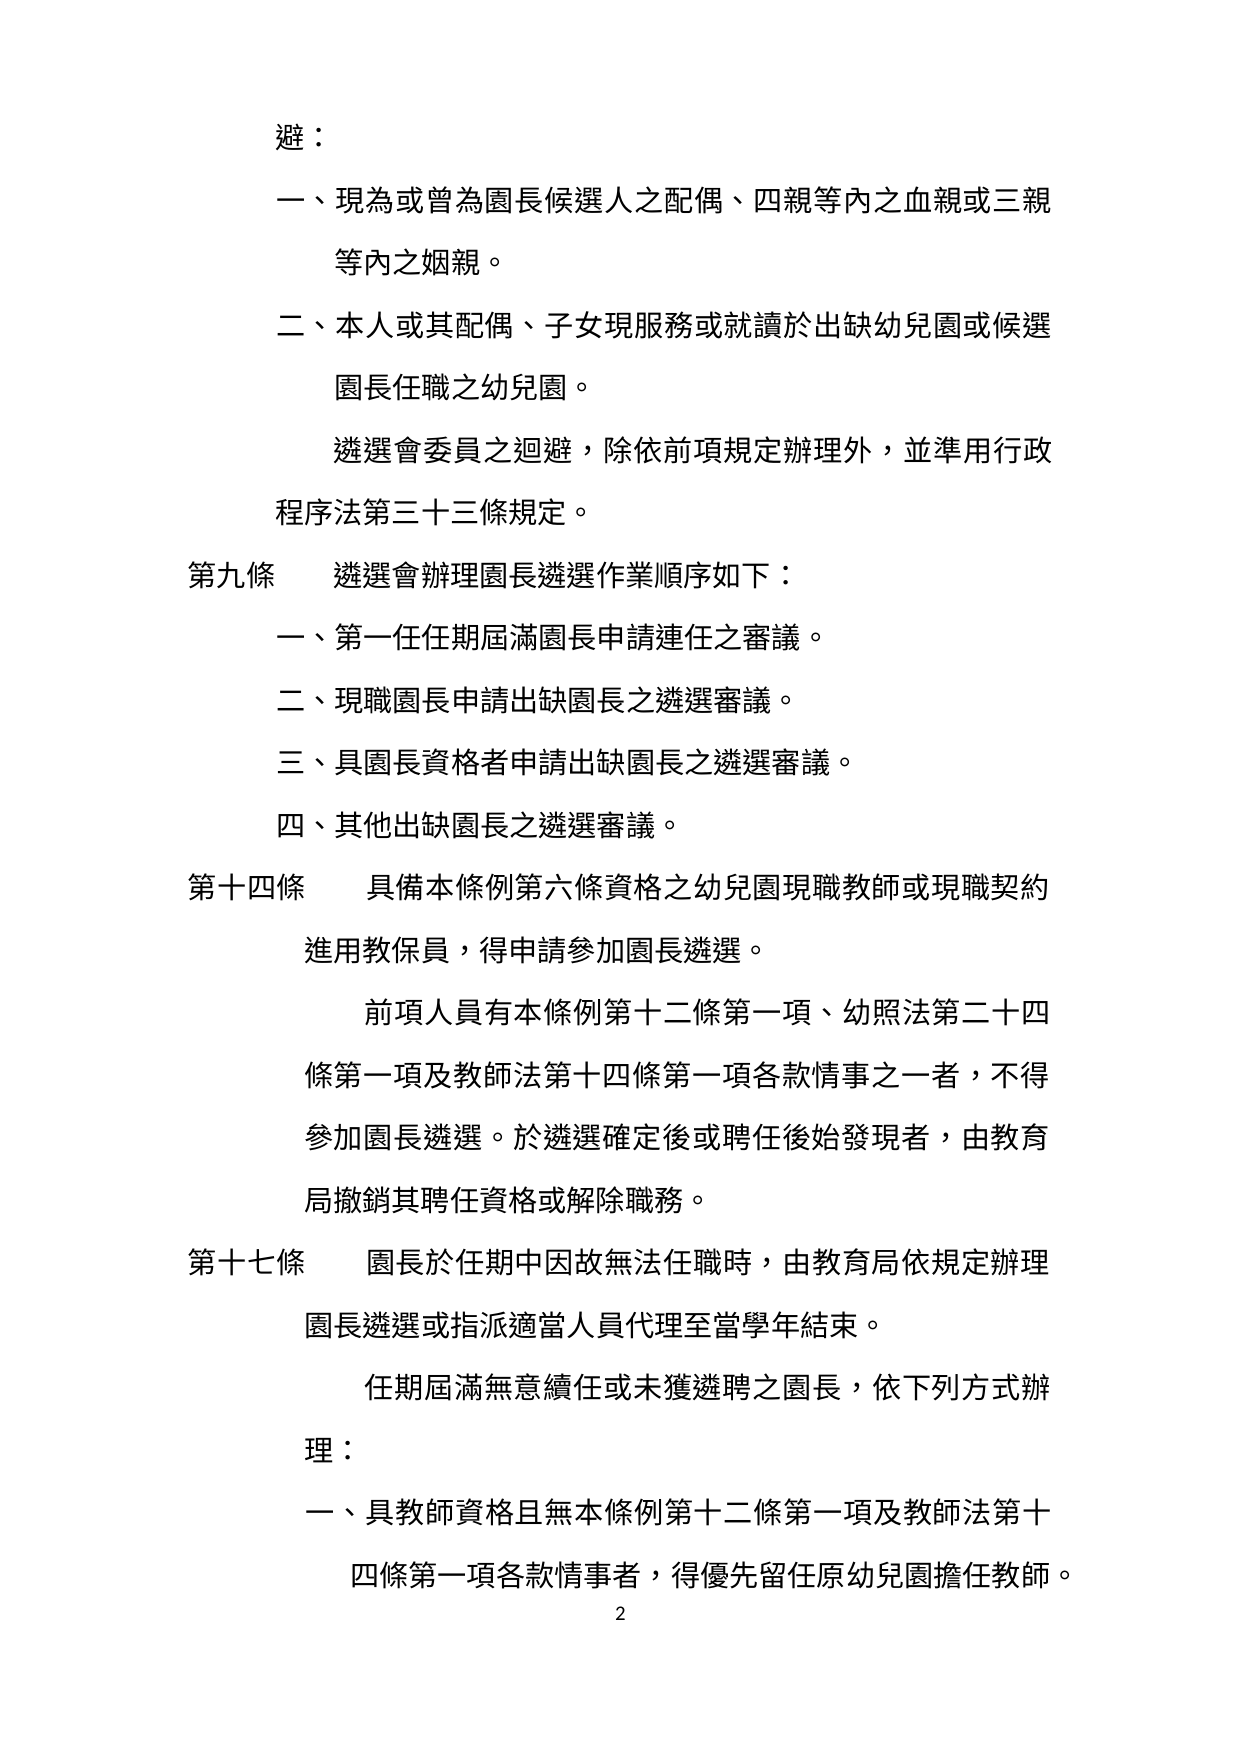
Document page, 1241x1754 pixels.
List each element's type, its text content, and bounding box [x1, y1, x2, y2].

text 二、本人或其配偶、子女現服務或就讀於出缺幼兒園或候選園長任職之幼兒園。 [276, 282, 1053, 407]
text 三、具園長資格者申請出缺園長之遴選審議。 [187, 719, 1053, 782]
text 四、其他出缺園長之遴選審議。 [187, 782, 1053, 844]
text 第十七條 園長於任期中因故無法任職時，由教育局依規定辦理園長遴選或指派適當人員代理至當學年結束。 [187, 1219, 1053, 1344]
text 任期屆滿無意續任或未獲遴聘之園長，依下列方式辦理： [304, 1344, 1053, 1469]
text 避： [187, 94, 1053, 157]
text 一、具教師資格且無本條例第十二條第一項及教師法第十四條第一項各款情事者，得優先留任原幼兒園擔任教師。 [306, 1469, 1053, 1594]
text 前項人員有本條例第十二條第一項、幼照法第二十四條第一項及教師法第十四條第一項各款情事之一者，不得參加園長遴選。於遴選確定後或聘任後始發現者，由教育局撤銷其聘任資格或解除職務。 [304, 969, 1053, 1219]
text 第十四條 具備本條例第六條資格之幼兒園現職教師或現職契約進用教保員，得申請參加園長遴選。 [187, 844, 1053, 969]
text 二、現職園長申請出缺園長之遴選審議。 [187, 657, 1053, 719]
text 第九條 遴選會辦理園長遴選作業順序如下： [187, 532, 1053, 594]
text 一、第一任任期屆滿園長申請連任之審議。 [187, 594, 1053, 657]
text 一、現為或曾為園長候選人之配偶、四親等內之血親或三親等內之姻親。 [276, 157, 1053, 282]
text 遴選會委員之迴避，除依前項規定辦理外，並準用行政程序法第三十三條規定。 [275, 407, 1053, 532]
